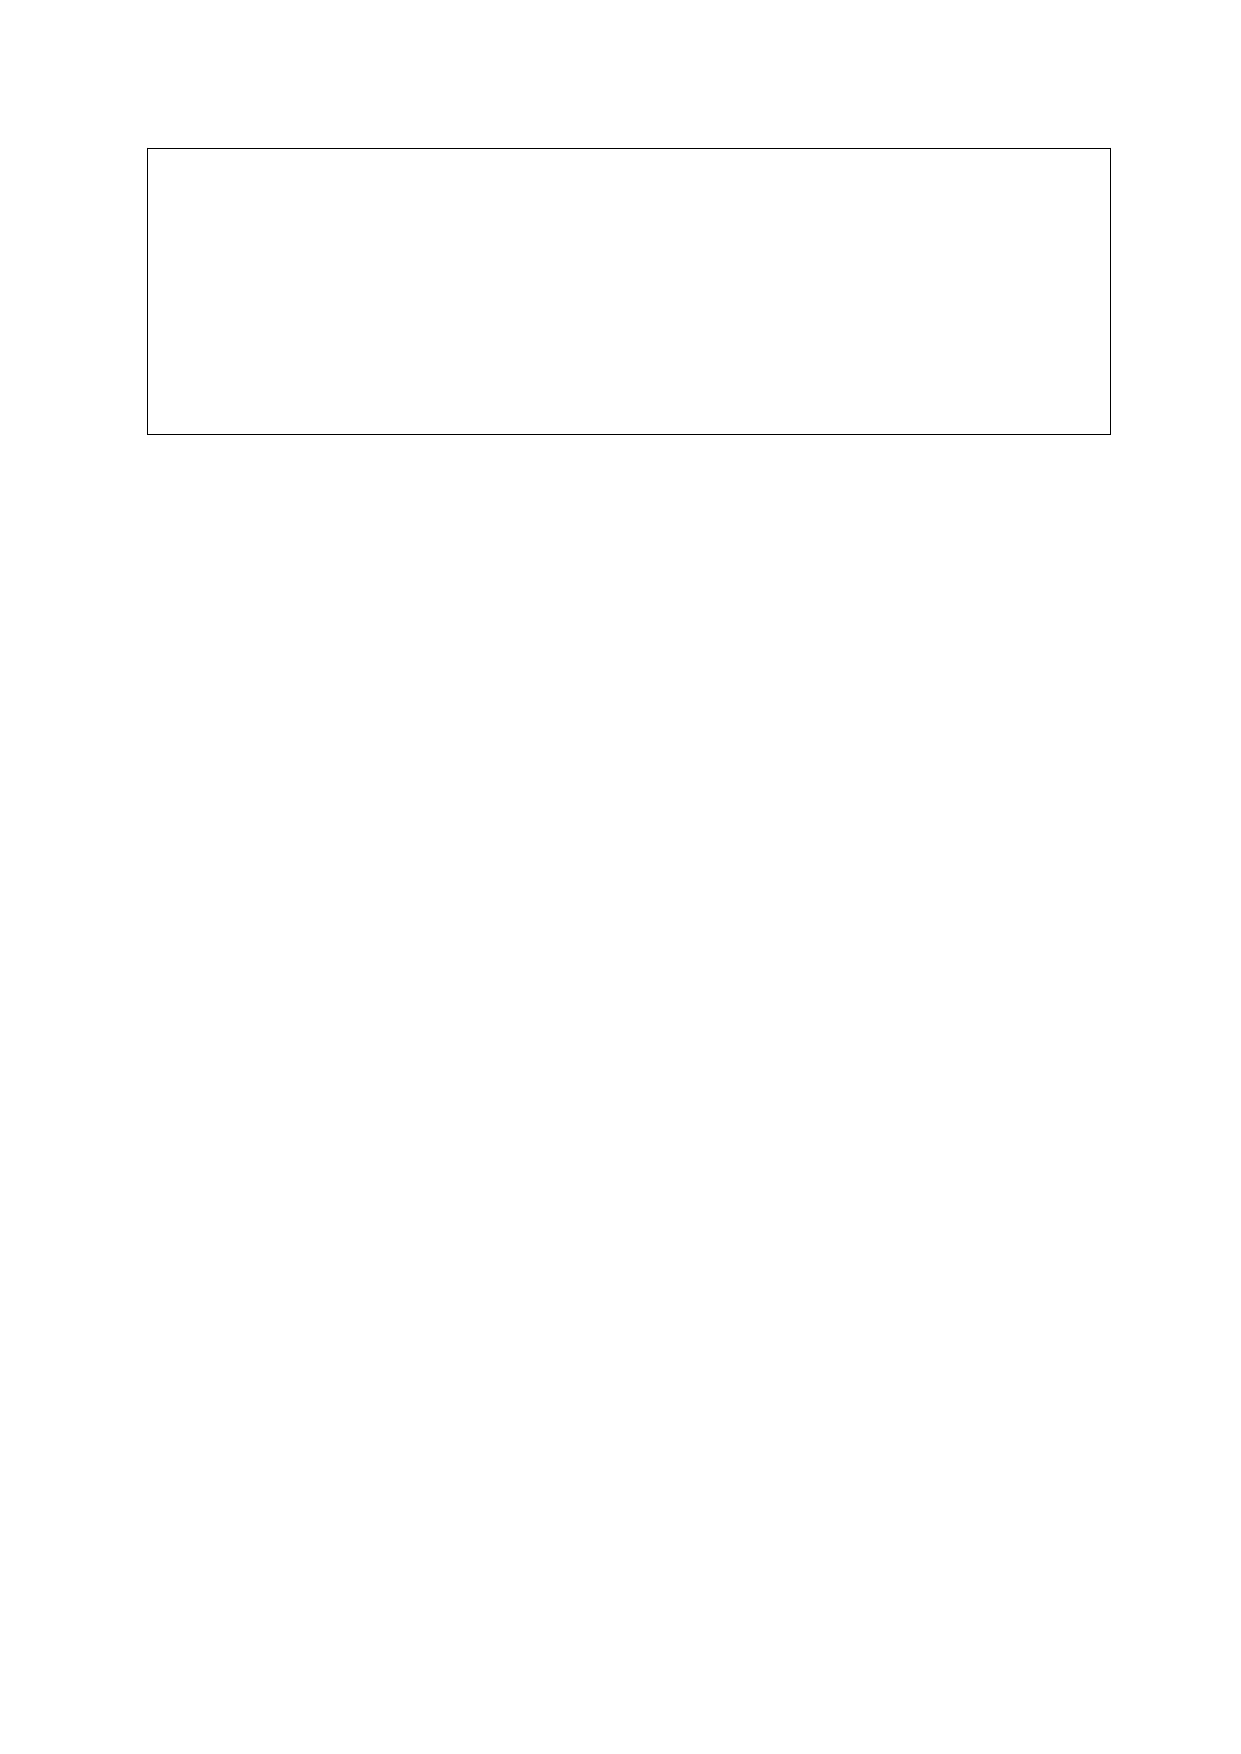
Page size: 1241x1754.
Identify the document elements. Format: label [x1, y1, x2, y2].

table_header [148, 149, 1110, 434]
